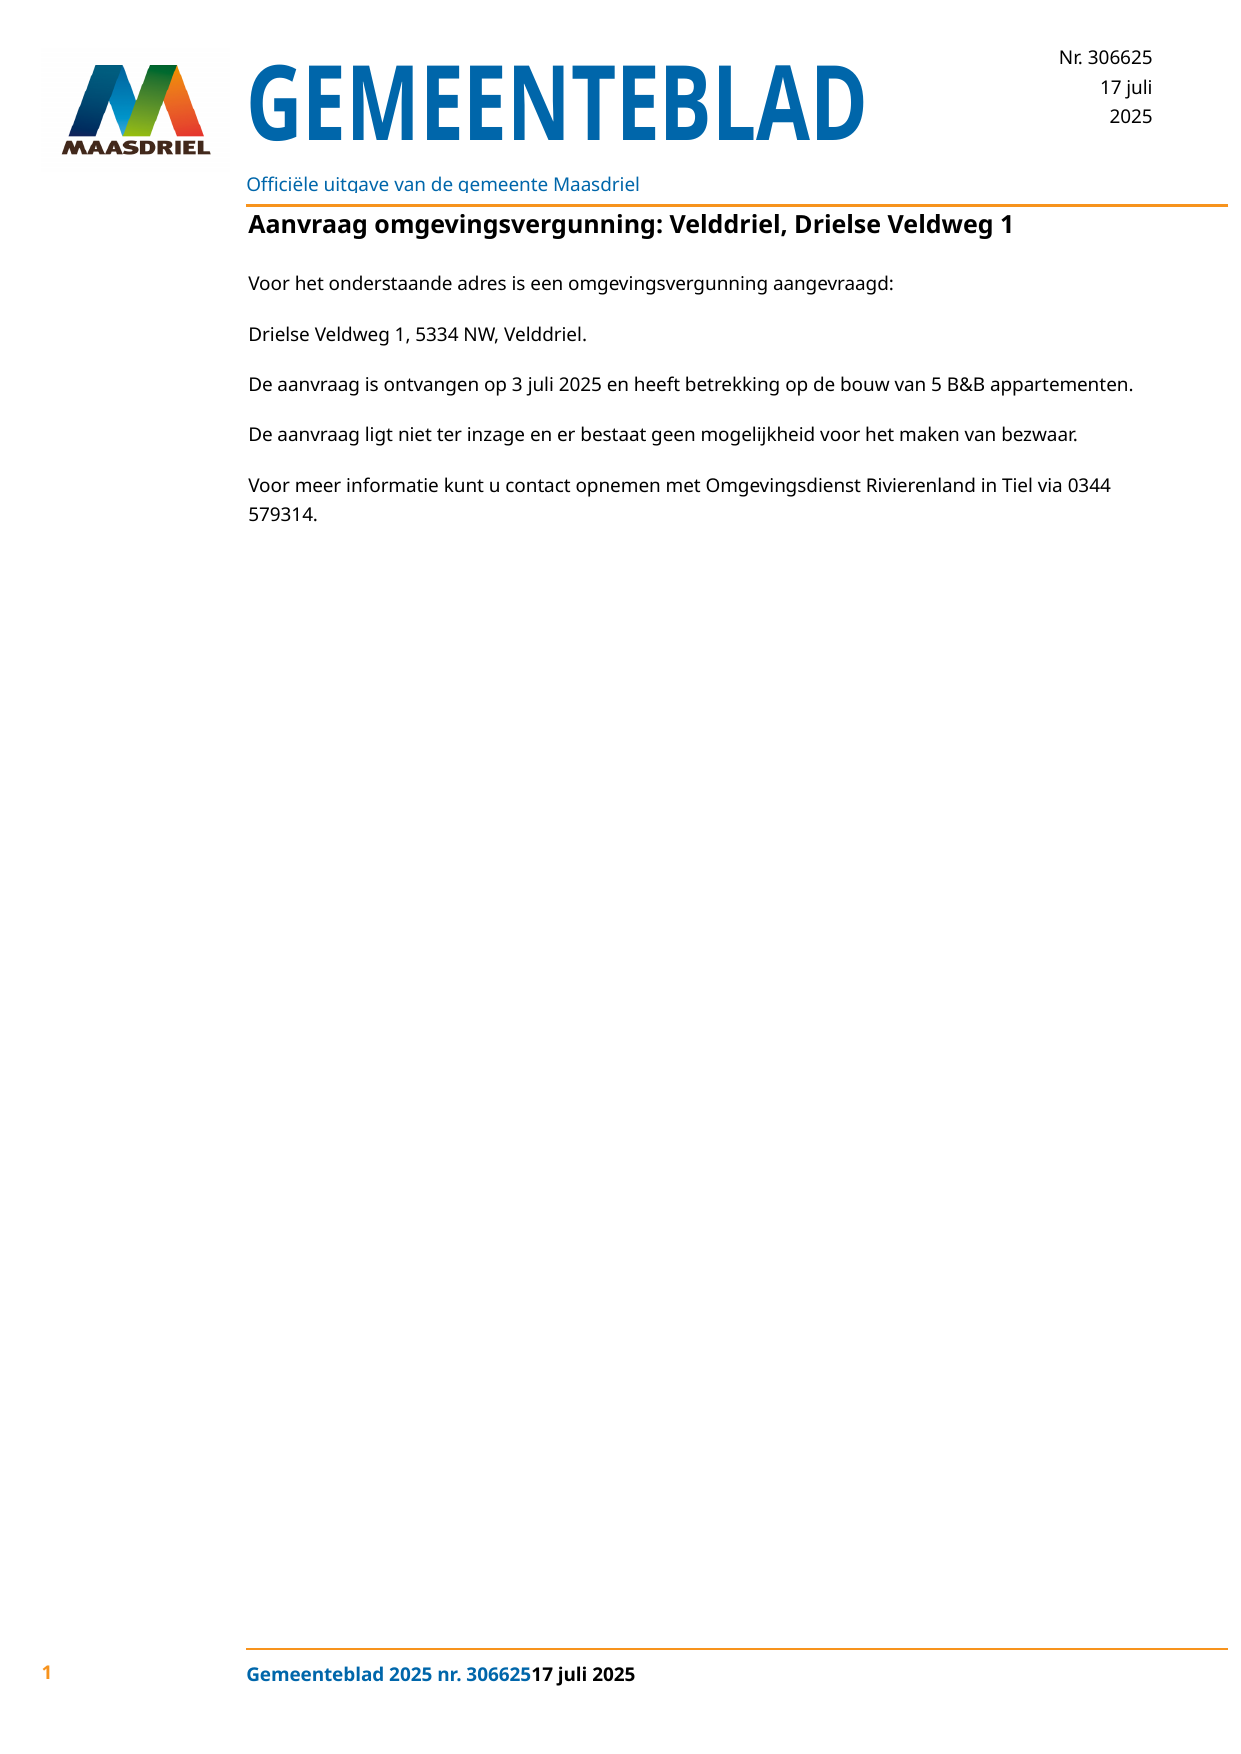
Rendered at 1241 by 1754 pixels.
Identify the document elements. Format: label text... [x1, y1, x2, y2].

text De aanvraag is ontvangen op 3 juli 2025 en heeft betrekking op de bouw van 5 B&B appartementen. [248, 371, 1152, 397]
text Voor het onderstaande adres is een omgevingsvergunning aangevraagd: [248, 270, 1152, 296]
text Aanvraag omgevingsvergunning: Velddriel, Drielse Veldweg 1 [248, 207, 1152, 241]
picture [41, 47, 231, 172]
text De aanvraag ligt niet ter inzage en er bestaat geen mogelijkheid voor het maken van bezwaar. [248, 422, 1152, 447]
text Drielse Veldweg 1, 5334 NW, Velddriel. [248, 321, 1152, 346]
text Voor meer informatie kunt u contact opnemen met Omgevingsdienst Rivierenland in Tiel via 0344 579314. [248, 472, 1152, 527]
